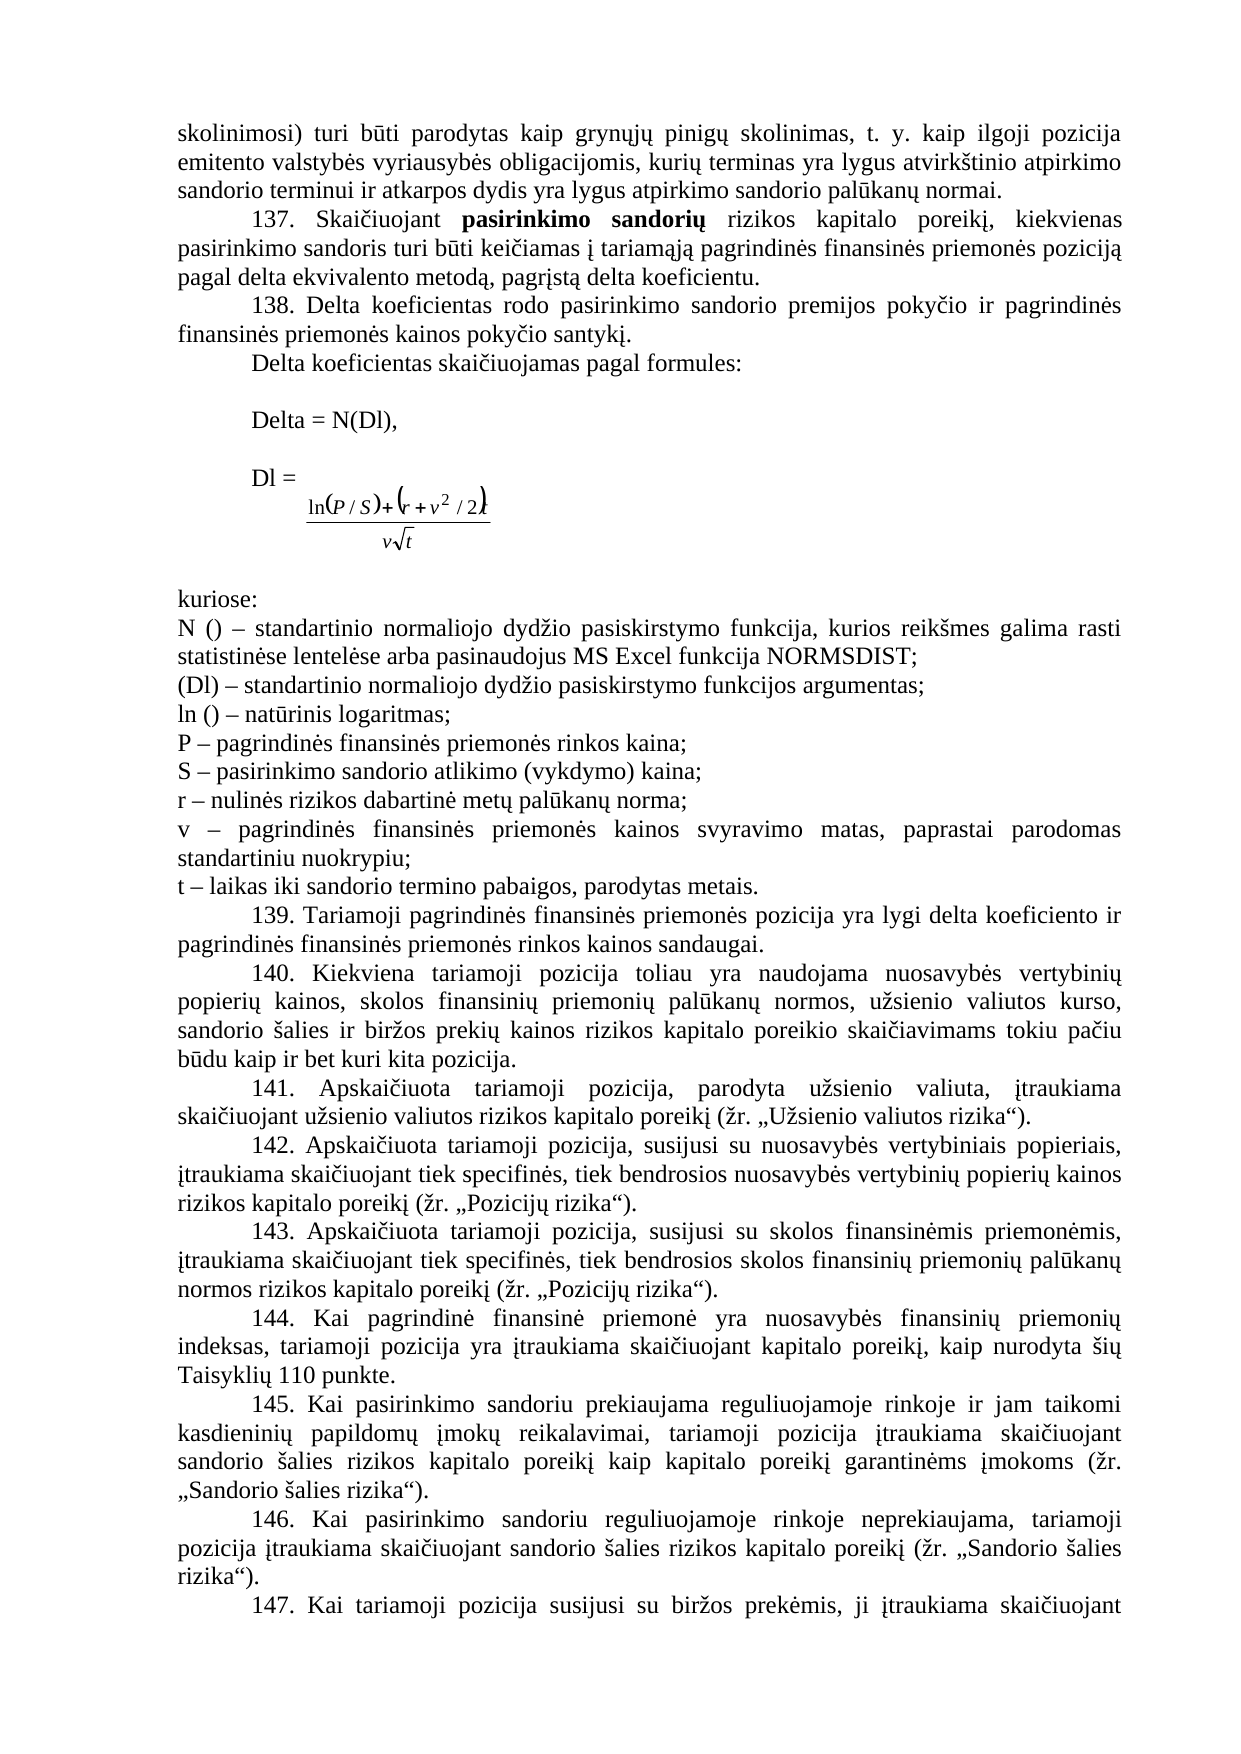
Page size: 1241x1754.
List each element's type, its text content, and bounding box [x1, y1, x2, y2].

text kuriose: [177, 584, 1122, 613]
text 143. Apskaičiuota tariamoji pozicija, susijusi su skolos finansinėmis priemonėmis, įtraukiama skaičiuojant tiek specifinės, tiek bendrosios skolos finansinių priemonių palūkanų normos rizikos kapitalo poreikį (žr. „Pozicijų rizika“). [177, 1216, 1122, 1303]
text (Dl) – standartinio normaliojo dydžio pasiskirstymo funkcijos argumentas; [177, 670, 1122, 699]
text S – pasirinkimo sandorio atlikimo (vykdymo) kaina; [177, 756, 1122, 785]
text 142. Apskaičiuota tariamoji pozicija, susijusi su nuosavybės vertybiniais popieriais, įtraukiama skaičiuojant tiek specifinės, tiek bendrosios nuosavybės vertybinių popierių kainos rizikos kapitalo poreikį (žr. „Pozicijų rizika“). [177, 1130, 1122, 1216]
text Delta = N(Dl), [177, 406, 1122, 434]
text ln () – natūrinis logaritmas; [177, 699, 1122, 728]
text 144. Kai pagrindinė finansinė priemonė yra nuosavybės finansinių priemonių indeksas, tariamoji pozicija yra įtraukiama skaičiuojant kapitalo poreikį, kaip nurodyta šių Taisyklių 110 punkte. [177, 1303, 1122, 1389]
text P – pagrindinės finansinės priemonės rinkos kaina; [177, 728, 1122, 756]
text 146. Kai pasirinkimo sandoriu reguliuojamoje rinkoje neprekiaujama, tariamoji pozicija įtraukiama skaičiuojant sandorio šalies rizikos kapitalo poreikį (žr. „Sandorio šalies rizika“). [177, 1504, 1122, 1590]
text r – nulinės rizikos dabartinė metų palūkanų norma; [177, 785, 1122, 814]
text 140. Kiekviena tariamoji pozicija toliau yra naudojama nuosavybės vertybinių popierių kainos, skolos finansinių priemonių palūkanų normos, užsienio valiutos kurso, sandorio šalies ir biržos prekių kainos rizikos kapitalo poreikio skaičiavimams tokiu pačiu būdu kaip ir bet kuri kita pozicija. [177, 958, 1122, 1073]
text v – pagrindinės finansinės priemonės kainos svyravimo matas, paprastai parodomas standartiniu nuokrypiu; [177, 814, 1122, 871]
text Dl = [177, 463, 1122, 555]
text 139. Tariamoji pagrindinės finansinės priemonės pozicija yra lygi delta koeficiento ir pagrindinės finansinės priemonės rinkos kainos sandaugai. [177, 900, 1122, 958]
text 137. Skaičiuojant pasirinkimo sandorių rizikos kapitalo poreikį, kiekvienas pasirinkimo sandoris turi būti keičiamas į tariamąją pagrindinės finansinės priemonės poziciją pagal delta ekvivalento metodą, pagrįstą delta koeficientu. [177, 204, 1122, 291]
text 138. Delta koeficientas rodo pasirinkimo sandorio premijos pokyčio ir pagrindinės finansinės priemonės kainos pokyčio santykį. [177, 291, 1122, 348]
text Delta koeficientas skaičiuojamas pagal formules: [177, 348, 1122, 377]
text 145. Kai pasirinkimo sandoriu prekiaujama reguliuojamoje rinkoje ir jam taikomi kasdieninių papildomų įmokų reikalavimai, tariamoji pozicija įtraukiama skaičiuojant sandorio šalies rizikos kapitalo poreikį kaip kapitalo poreikį garantinėms įmokoms (žr. „Sandorio šalies rizika“). [177, 1389, 1122, 1504]
text N () – standartinio normaliojo dydžio pasiskirstymo funkcija, kurios reikšmes galima rasti statistinėse lentelėse arba pasinaudojus MS Excel funkcija NORMSDIST; [177, 613, 1122, 670]
text 141. Apskaičiuota tariamoji pozicija, parodyta užsienio valiuta, įtraukiama skaičiuojant užsienio valiutos rizikos kapitalo poreikį (žr. „Užsienio valiutos rizika“). [177, 1073, 1122, 1130]
text 147. Kai tariamoji pozicija susijusi su biržos prekėmis, ji įtraukiama skaičiuojant [177, 1590, 1122, 1619]
text skolinimosi) turi būti parodytas kaip grynųjų pinigų skolinimas, t. y. kaip ilgoji pozicija emitento valstybės vyriausybės obligacijomis, kurių terminas yra lygus atvirkštinio atpirkimo sandorio terminui ir atkarpos dydis yra lygus atpirkimo sandorio palūkanų normai. [177, 118, 1122, 204]
text t – laikas iki sandorio termino pabaigos, parodytas metais. [177, 871, 1122, 900]
